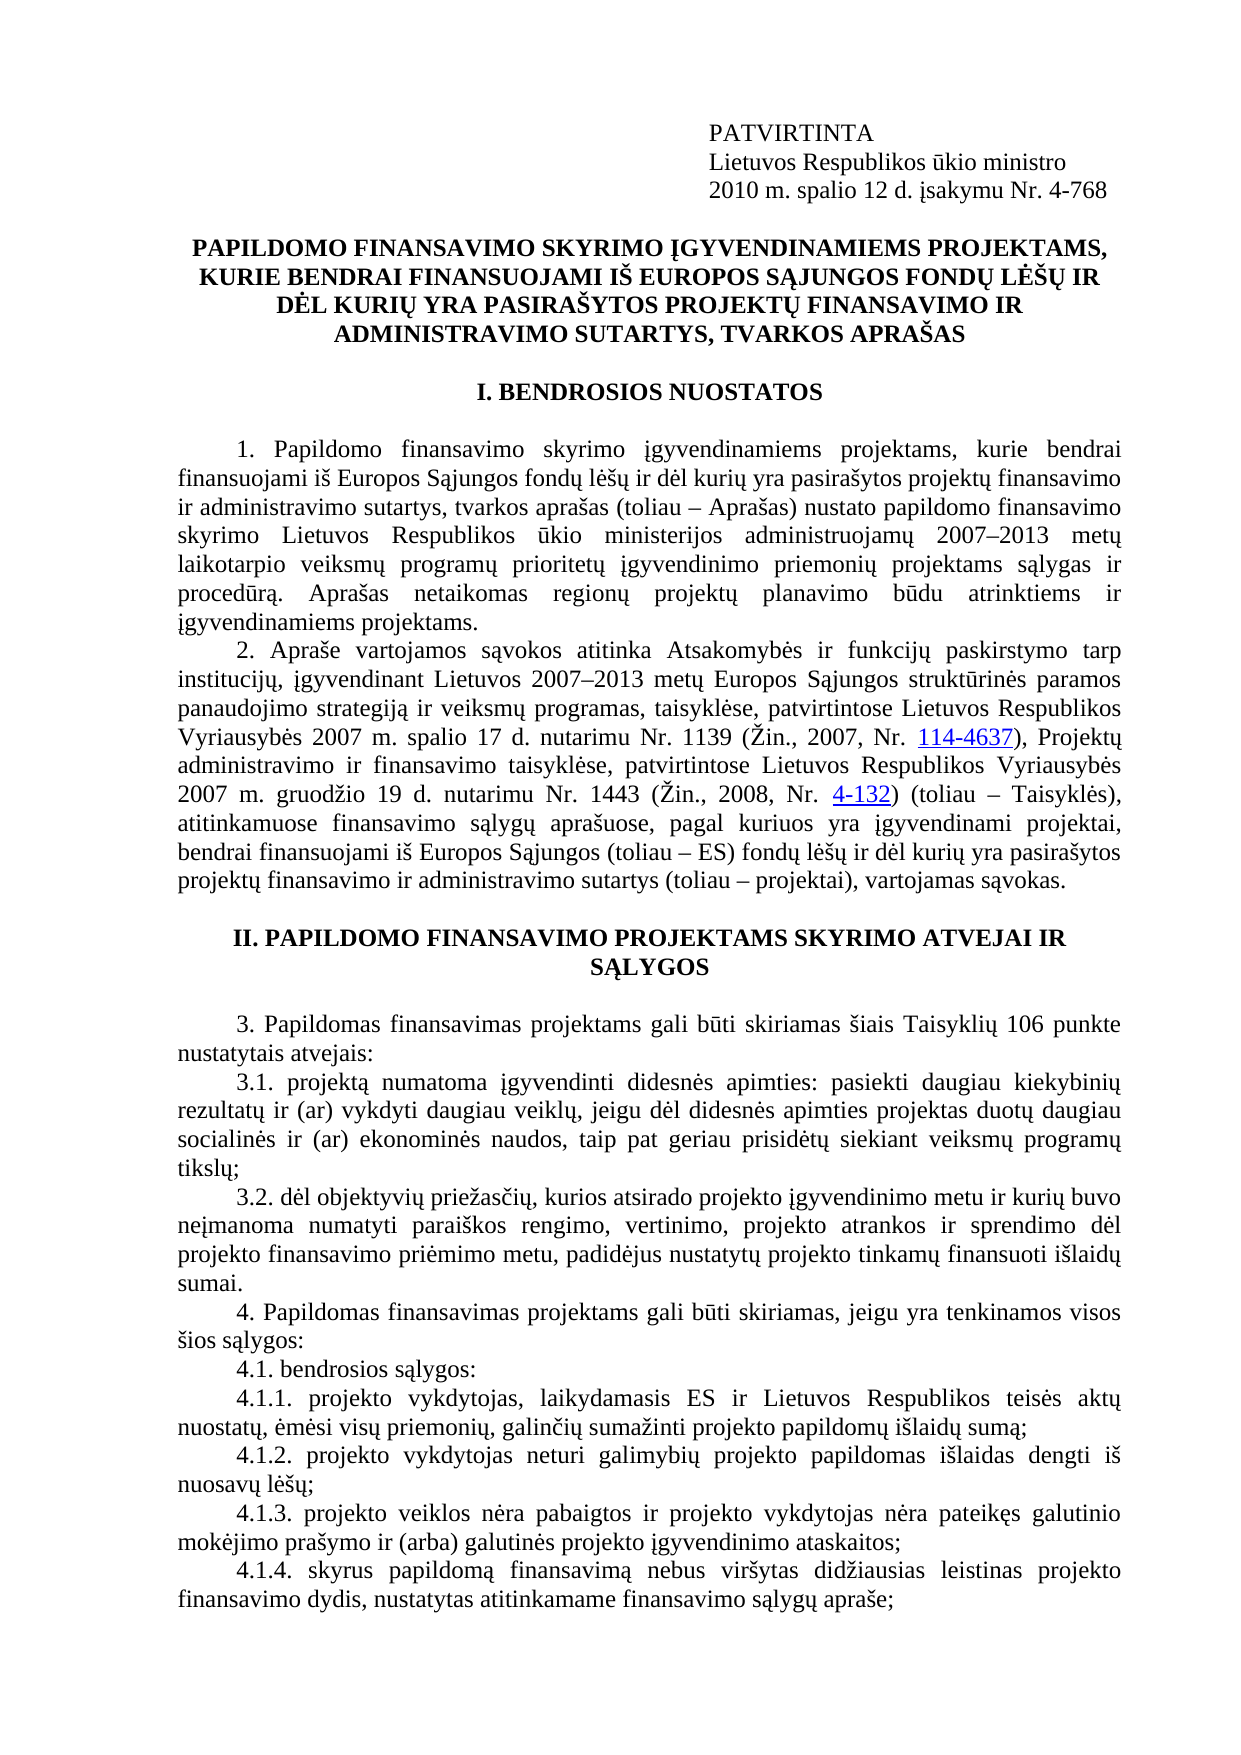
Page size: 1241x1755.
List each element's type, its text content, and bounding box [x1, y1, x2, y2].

text 4.1. bendrosios sąlygos: [177, 1354, 1122, 1383]
text 2. Apraše vartojamos sąvokos atitinka Atsakomybės ir funkcijų paskirstymo tarp institucijų, įgyvendinant Lietuvos 2007–2013 metų Europos Sąjungos struktūrinės paramos panaudojimo strategiją ir veiksmų programas, taisyklėse, patvirtintose Lietuvos Respublikos Vyriausybės 2007 m. spalio 17 d. nutarimu Nr. 1139 (Žin., 2007, Nr. 114-4637), Projektų administravimo ir finansavimo taisyklėse, patvirtintose Lietuvos Respublikos Vyriausybės 2007 m. gruodžio 19 d. nutarimu Nr. 1443 (Žin., 2008, Nr. 4-132) (toliau – Taisyklės), atitinkamuose finansavimo sąlygų aprašuose, pagal kuriuos yra įgyvendinami projektai, bendrai finansuojami iš Europos Sąjungos (toliau – ES) fondų lėšų ir dėl kurių yra pasirašytos projektų finansavimo ir administravimo sutartys (toliau – projektai), vartojamas sąvokas. [177, 636, 1122, 894]
text 3. Papildomas finansavimas projektams gali būti skiriamas šiais Taisyklių 106 punkte nustatytais atvejais: [177, 1009, 1122, 1067]
text 4.1.3. projekto veiklos nėra pabaigtos ir projekto vykdytojas nėra pateikęs galutinio mokėjimo prašymo ir (arba) galutinės projekto įgyvendinimo ataskaitos; [177, 1498, 1122, 1556]
text I. BENDROSIOS NUOSTATOS [177, 377, 1122, 406]
text 4.1.4. skyrus papildomą finansavimą nebus viršytas didžiausias leistinas projekto finansavimo dydis, nustatytas atitinkamame finansavimo sąlygų apraše; [177, 1556, 1122, 1613]
text II. PAPILDOMO FINANSAVIMO projektams SKYRIMO ATVEJAI IR SĄLYGOS [177, 923, 1122, 981]
text 2010 m. spalio 12 d. įsakymu Nr. 4-768 [177, 176, 1122, 204]
text PATVIRTINTA [709, 118, 1122, 147]
text 4. Papildomas finansavimas projektams gali būti skiriamas, jeigu yra tenkinamos visos šios sąlygos: [177, 1297, 1122, 1354]
text 3.1. projektą numatoma įgyvendinti didesnės apimties: pasiekti daugiau kiekybinių rezultatų ir (ar) vykdyti daugiau veiklų, jeigu dėl didesnės apimties projektas duotų daugiau socialinės ir (ar) ekonominės naudos, taip pat geriau prisidėtų siekiant veiksmų programų tikslų; [177, 1067, 1122, 1182]
text PAPILDOMO FINANSAVIMO SKYRIMO ĮGYVENDINAMIEMS PROJEKTAMS, KURIE BENDRAI FINANSUOJAMI IŠ EUROPOS SĄJUNGOS FONDŲ LĖŠŲ IR DĖL KURIŲ YRA PASIRAŠYTOS PROJEKTŲ FINANSAVIMO IR ADMINISTRAVIMO SUTARTYS, TVARKOS APRAŠAS [177, 233, 1122, 348]
text 4.1.1. projekto vykdytojas, laikydamasis ES ir Lietuvos Respublikos teisės aktų nuostatų, ėmėsi visų priemonių, galinčių sumažinti projekto papildomų išlaidų sumą; [177, 1383, 1122, 1441]
text Lietuvos Respublikos ūkio ministro [177, 147, 1122, 176]
text 3.2. dėl objektyvių priežasčių, kurios atsirado projekto įgyvendinimo metu ir kurių buvo neįmanoma numatyti paraiškos rengimo, vertinimo, projekto atrankos ir sprendimo dėl projekto finansavimo priėmimo metu, padidėjus nustatytų projekto tinkamų finansuoti išlaidų sumai. [177, 1182, 1122, 1297]
text 4.1.2. projekto vykdytojas neturi galimybių projekto papildomas išlaidas dengti iš nuosavų lėšų; [177, 1441, 1122, 1498]
text 1. Papildomo finansavimo skyrimo įgyvendinamiems projektams, kurie bendrai finansuojami iš Europos Sąjungos fondų lėšų ir dėl kurių yra pasirašytos projektų finansavimo ir administravimo sutartys, tvarkos aprašas (toliau – Aprašas) nustato papildomo finansavimo skyrimo Lietuvos Respublikos ūkio ministerijos administruojamų 2007–2013 metų laikotarpio veiksmų programų prioritetų įgyvendinimo priemonių projektams sąlygas ir procedūrą. Aprašas netaikomas regionų projektų planavimo būdu atrinktiems ir įgyvendinamiems projektams. [177, 434, 1122, 636]
